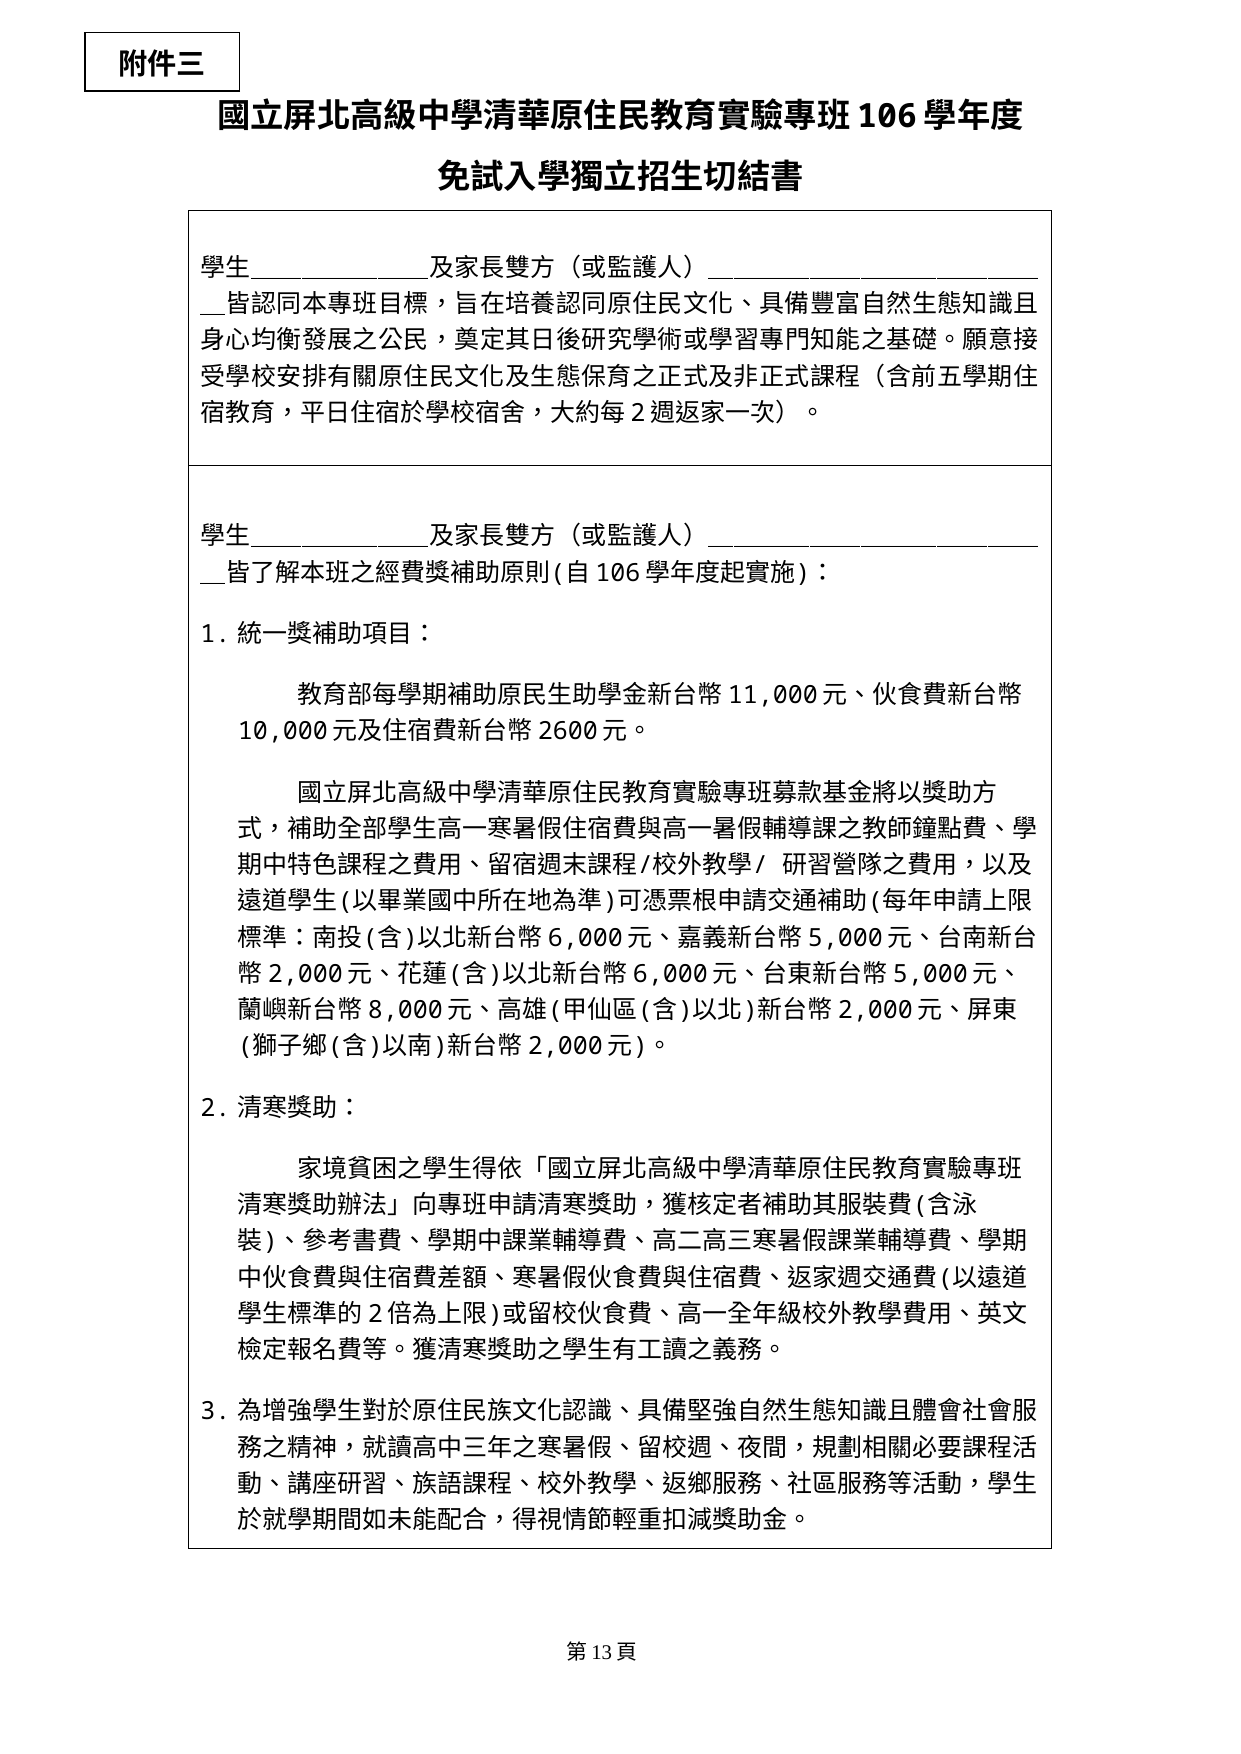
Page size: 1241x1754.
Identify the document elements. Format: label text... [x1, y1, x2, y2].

text [86, 33, 239, 90]
text 附件三 [101, 41, 223, 83]
text 國立屏北高級中學清華原住民教育實驗專班106學年度 [89, 89, 1152, 137]
text 免試入學獨立招生切結書 [89, 149, 1152, 198]
table_header 學生＿＿＿＿＿＿＿及家長雙方（或監護人）＿＿＿＿＿＿＿＿＿＿＿＿＿＿皆認同本專班目標，旨在培養認同原住民文化、具備豐富自然生態知識且身心均衡發展之公民，奠定其日後研究學術或學習專門知能之基礎。願意接受學校安排有關原住民文化及生態保育之正式及非正式課程（含前五學期住宿教育，平日住宿於學校宿舍，大約每2週返家一次）。 [189, 211, 1051, 465]
table_cell 學生＿＿＿＿＿＿＿及家長雙方（或監護人）＿＿＿＿＿＿＿＿＿＿＿＿＿＿皆了解本班之經費獎補助原則(自106學年度起實施)： 統一獎補助項目： 教育部每學期補助原民生助學金新台幣11,000元、伙食費新台幣10,000元及住宿費新台幣2600元。 國立屏北高級中學清華原住民教育實驗專班募款基金將以獎助方式，補助全部學生高一寒暑假住宿費與高一暑假輔導課之教師鐘點費、學期中特色課程之費用、留宿週末課程/校外教學/ 研習營隊之費用，以及遠道學生(以畢業國中所在地為準)可憑票根申請交通補助(每年申請上限標準：南投(含)以北新台幣6,000元、嘉義新台幣5,000元、台南新台幣2,000元、花蓮(含)以北新台幣6,000元、台東新台幣5,000元、蘭嶼新台幣8,000元、高雄(甲仙區(含)以北)新台幣2,000元、屏東(獅子鄉(含)以南)新台幣2,000元)。 清寒獎助： 家境貧困之學生得依「國立屏北高級中學清華原住民教育實驗專班清寒獎助辦法」向專班申請清寒獎助，獲核定者補助其服裝費(含泳裝)、參考書費、學期中課業輔導費、高二高三寒暑假課業輔導費、學期中伙食費與住宿費差額、寒暑假伙食費與住宿費、返家週交通費(以遠道學生標準的2倍為上限)或留校伙食費、高一全年級校外教學費用、英文檢定報名費等。獲清寒獎助之學生有工讀之義務。 為增強學生對於原住民族文化認識、具備堅強自然生態知識且體會社會服務之精神，就讀高中三年之寒暑假、留校週、夜間，規劃相關必要課程活動、講座研習、族語課程、校外教學、返鄉服務、社區服務等活動，學生於就學期間如未能配合，得視情節輕重扣減獎助金。 [189, 466, 1051, 1548]
